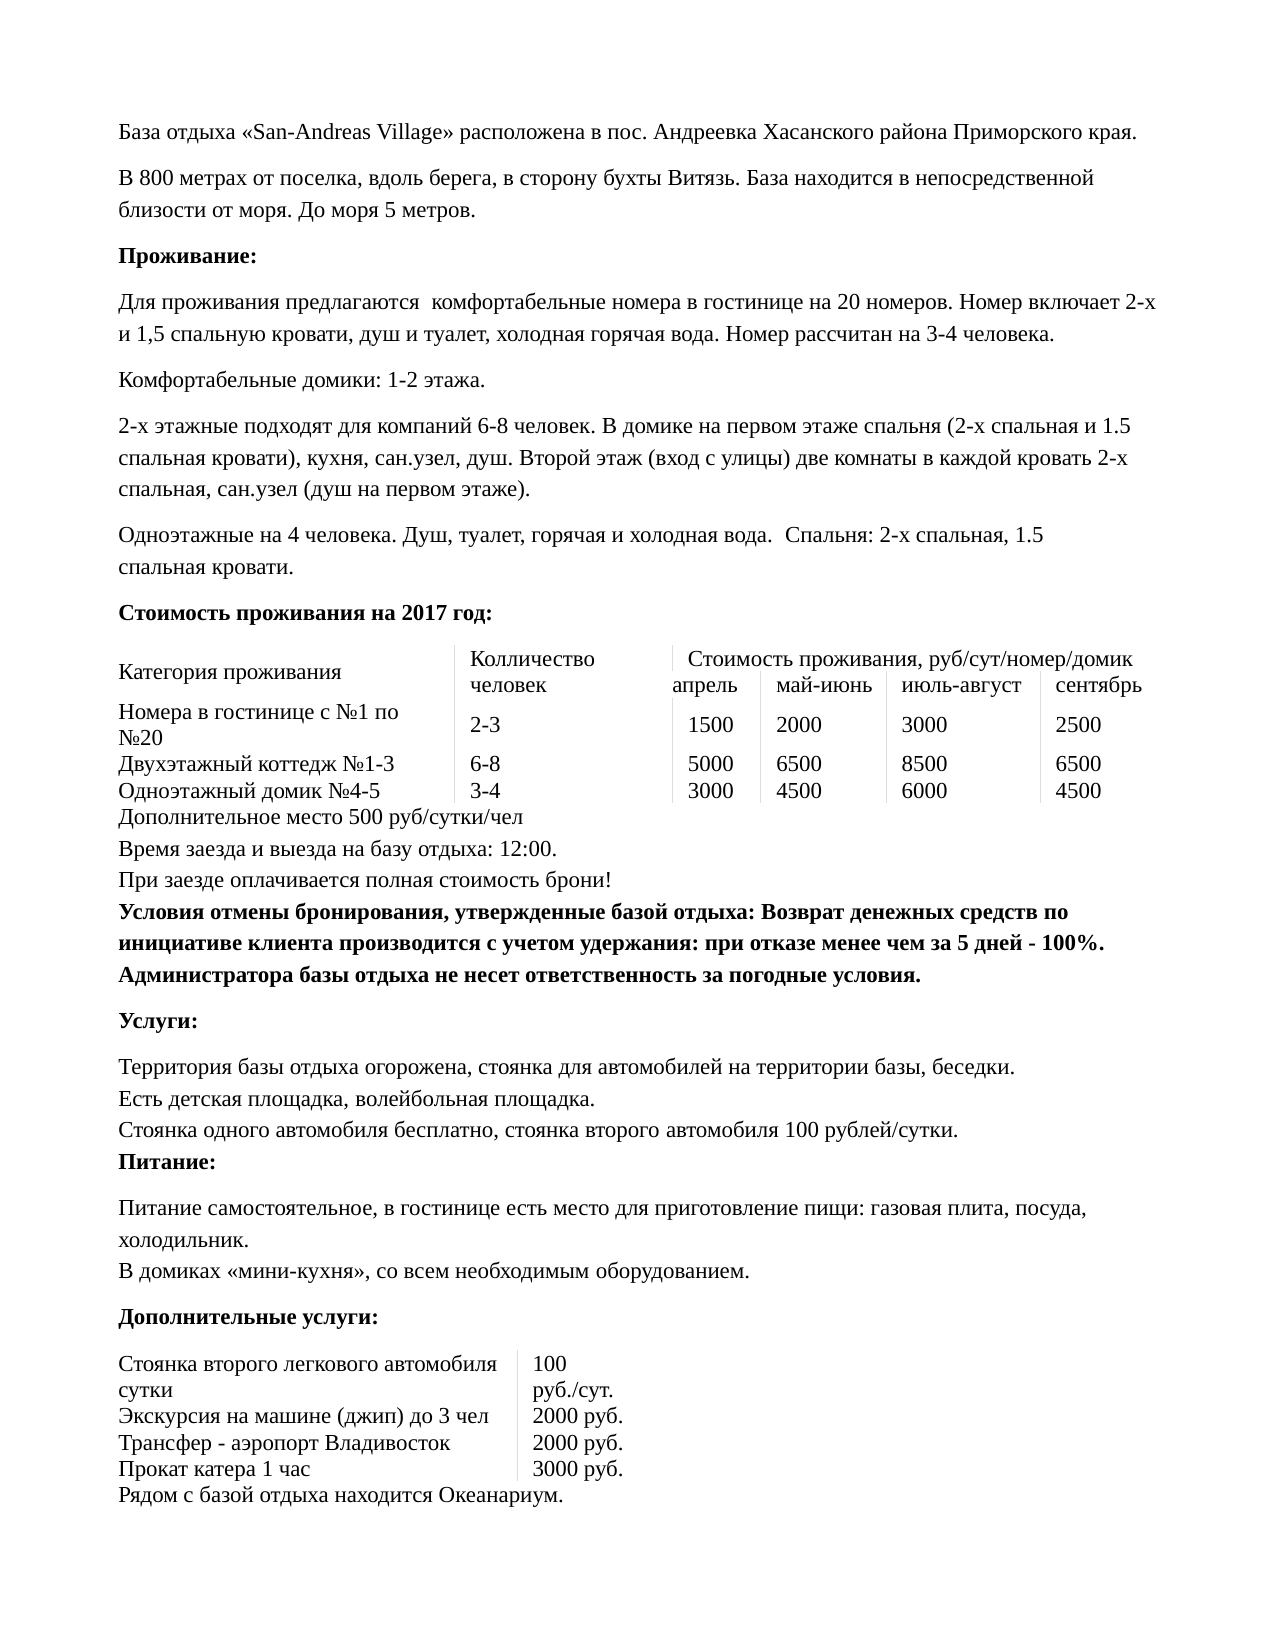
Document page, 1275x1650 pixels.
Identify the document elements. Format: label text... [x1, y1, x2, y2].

table_cell 3000 руб. [518, 1455, 637, 1481]
text Время заезда и выезда на базу отдыха: 12:00. [118, 835, 1157, 861]
text Услуги: [118, 1007, 1157, 1033]
table_cell Трансфер - аэропорт Владивосток [118, 1429, 517, 1455]
table_cell 3-4 [455, 777, 672, 803]
text При заезде оплачивается полная стоимость брони! [118, 866, 1157, 893]
table_cell 6500 [761, 751, 886, 777]
table_cell 6500 [1041, 751, 1157, 777]
text Территория базы отдыха огорожена, стоянка для автомобилей на территории базы, беседки. [118, 1053, 1157, 1080]
table_cell 2000 [761, 698, 886, 751]
table_cell Экскурсия на машине (джип) до 3 чел [118, 1402, 517, 1429]
text Питание самостоятельное, в гостинице есть место для приготовление пищи: газовая плита, посуда, холодильник. В домиках «мини-кухня», со всем необходимым оборудованием. [118, 1194, 1157, 1284]
text Комфортабельные домики: 1-2 этажа. [118, 366, 1157, 392]
text 2-х этажные подходят для компаний 6-8 человек. В домике на первом этаже спальня (2-х спальная и 1.5 спальная кровати), кухня, сан.узел, душ. Второй этаж (вход с улицы) две комнаты в каждой кровать 2-х спальная, сан.узел (душ на первом этаже). [118, 412, 1157, 501]
table_cell сентябрь [1041, 671, 1157, 698]
table_cell 8500 [887, 751, 1040, 777]
table_cell 5000 [673, 751, 760, 777]
table_cell Двухэтажный коттедж №1-3 [118, 751, 454, 777]
table_cell май-июнь [761, 671, 886, 698]
text Есть детская площадка, волейбольная площадка. [118, 1085, 1157, 1111]
table_cell 2-3 [455, 698, 672, 751]
table_cell Номера в гостинице с №1 по №20 [118, 698, 454, 751]
text В 800 метрах от поселка, вдоль берега, в сторону бухты Витязь. База находится в непосредственной близости от моря. До моря 5 метров. [118, 164, 1157, 222]
text Стоянка одного автомобиля бесплатно, стоянка второго автомобиля 100 рублей/сутки. [118, 1116, 1157, 1143]
table_header Стоимость проживания, руб/сут/номер/домик [673, 645, 1157, 671]
table_header Колличество человек [455, 645, 672, 698]
text Одноэтажные на 4 человека. Душ, туалет, горячая и холодная вода. Спальня: 2-х спальная, 1.5 спальная кровати. [118, 521, 1157, 579]
text Дополнительное место 500 руб/сутки/чел [118, 803, 1157, 829]
table_cell 6-8 [455, 751, 672, 777]
text Дополнительные услуги: [118, 1303, 1157, 1330]
text Рядом с базой отдыха находится Океанариум. [118, 1481, 1157, 1508]
text Условия отмены бронирования, утвержденные базой отдыха: Возврат денежных средств по инициативе клиента производится с учетом удержания: при отказе менее чем за 5 дней - 100%. Администратора базы отдыха не несет ответственность за погодные условия. [118, 898, 1157, 987]
text Для проживания предлагаются комфортабельные номера в гостинице на 20 номеров. Номер включает 2-х и 1,5 спальную кровати, душ и туалет, холодная горячая вода. Номер рассчитан на 3-4 человека. [118, 288, 1157, 346]
table_cell 2000 руб. [518, 1402, 637, 1429]
table_cell 2500 [1041, 698, 1157, 751]
text Питание: [118, 1148, 1157, 1174]
table_header Категория проживания [118, 645, 454, 698]
table_cell 6000 [887, 777, 1040, 803]
table_cell Прокат катера 1 час [118, 1455, 517, 1481]
table_cell апрель [672, 671, 760, 698]
text Стоимость проживания на 2017 год: [118, 599, 1157, 625]
table_cell 3000 [887, 698, 1040, 751]
table_cell Одноэтажный домик №4-5 [118, 777, 454, 803]
table_header 100 руб./сут. [518, 1350, 637, 1402]
table_cell 1500 [673, 698, 760, 751]
table_header Стоянка второго легкового автомобиля сутки [118, 1350, 517, 1402]
table_cell 4500 [761, 777, 886, 803]
table_cell 3000 [673, 777, 760, 803]
table_cell июль-август [887, 671, 1040, 698]
table_cell 4500 [1041, 777, 1157, 803]
text Проживание: [118, 242, 1157, 268]
table_cell 2000 руб. [518, 1429, 637, 1455]
text База отдыха «San-Andreas Village» расположена в пос. Андреевка Хасанского района Приморского края. [118, 118, 1157, 144]
